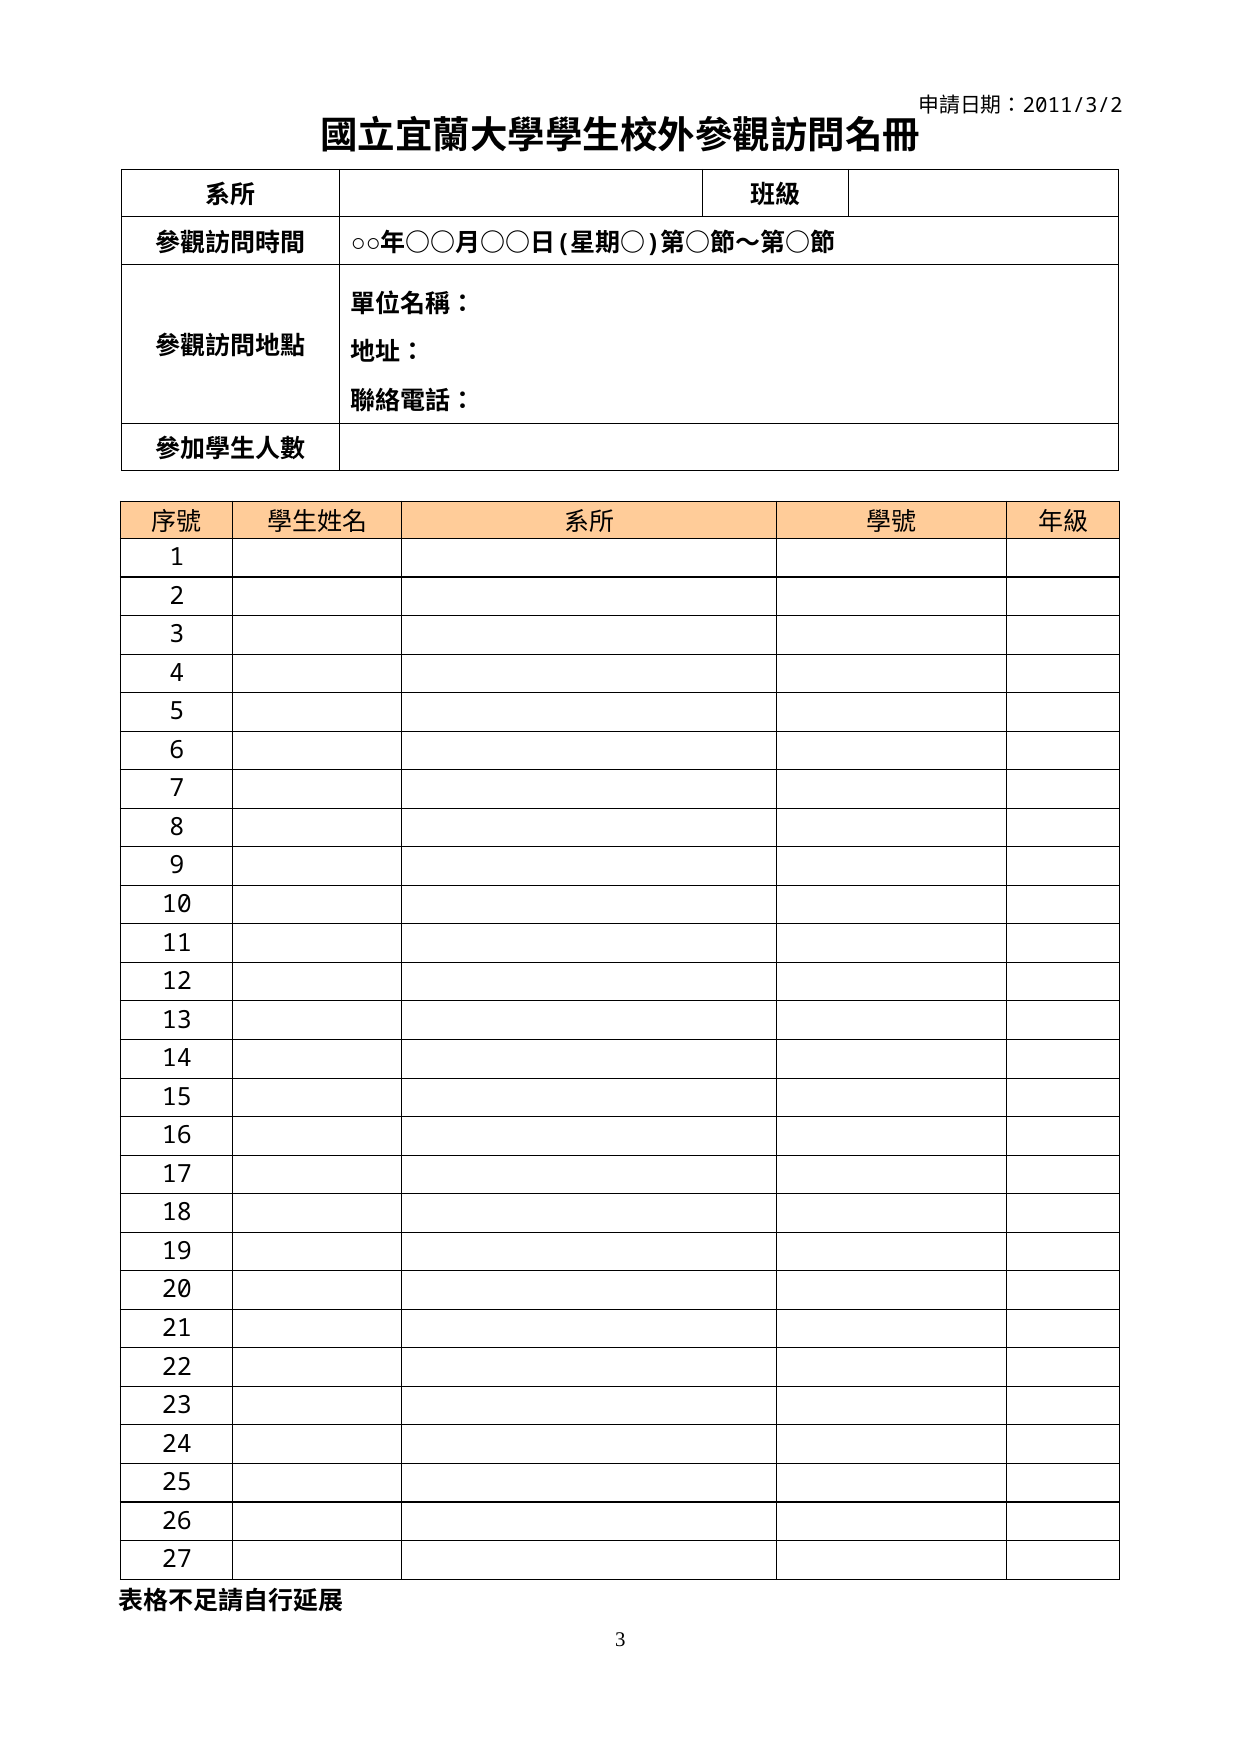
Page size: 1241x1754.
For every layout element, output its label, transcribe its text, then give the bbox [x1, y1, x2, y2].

table_header 學生姓名 [233, 502, 401, 538]
table_cell [1007, 1194, 1119, 1232]
table_cell [777, 1194, 1006, 1232]
table_cell [1007, 1310, 1119, 1347]
table_cell 7 [121, 770, 232, 808]
table_cell [1007, 886, 1119, 923]
table_cell [1007, 1387, 1119, 1424]
table_cell [777, 693, 1006, 731]
table_header 年級 [1007, 502, 1119, 538]
table_cell [233, 732, 401, 769]
table_cell [777, 616, 1006, 653]
table_cell [233, 1310, 401, 1347]
table_cell [233, 539, 401, 576]
table_cell [233, 1425, 401, 1463]
table_header 學號 [777, 502, 1006, 538]
table_cell [777, 1079, 1006, 1116]
table_cell [402, 1541, 776, 1578]
table_cell [233, 693, 401, 731]
table_cell [402, 1464, 776, 1501]
table_cell [402, 655, 776, 692]
table_cell [402, 886, 776, 923]
table_cell 8 [121, 809, 232, 846]
table_cell 6 [121, 732, 232, 769]
table_cell [777, 1387, 1006, 1424]
table_cell [777, 886, 1006, 923]
table_cell [233, 886, 401, 923]
table_cell [402, 1040, 776, 1077]
table_cell [1007, 770, 1119, 808]
table_cell [777, 1271, 1006, 1309]
table_cell 12 [121, 963, 232, 1000]
table_cell [402, 1117, 776, 1154]
table_cell [1007, 1348, 1119, 1386]
table_cell [777, 539, 1006, 576]
table_header 系所 [402, 502, 776, 538]
table_cell [402, 1348, 776, 1386]
table_cell [777, 1310, 1006, 1347]
table_cell 13 [121, 1001, 232, 1039]
table_cell [777, 1233, 1006, 1270]
table_cell [777, 1464, 1006, 1501]
text 表格不足請自行延展 [118, 1579, 1122, 1617]
table_cell [233, 1117, 401, 1154]
table_cell [233, 924, 401, 962]
table_cell 19 [121, 1233, 232, 1270]
table_cell [402, 847, 776, 885]
table_cell [402, 1001, 776, 1039]
table_cell 1 [121, 539, 232, 576]
table_cell 24 [121, 1425, 232, 1463]
table_cell [1007, 732, 1119, 769]
table_cell [233, 655, 401, 692]
table_cell [1007, 1503, 1119, 1540]
table_cell [233, 616, 401, 653]
table_cell [1007, 1040, 1119, 1077]
table_cell 23 [121, 1387, 232, 1424]
table_cell [777, 847, 1006, 885]
table_cell [777, 578, 1006, 615]
table_cell [777, 963, 1006, 1000]
table_cell [1007, 1079, 1119, 1116]
table_cell [1007, 1425, 1119, 1463]
table_cell 14 [121, 1040, 232, 1077]
table_cell [233, 770, 401, 808]
table_cell [777, 1348, 1006, 1386]
table_header 序號 [121, 502, 232, 538]
table_cell [1007, 1233, 1119, 1270]
table_cell [402, 1079, 776, 1116]
table_cell [777, 809, 1006, 846]
table_cell [233, 1464, 401, 1501]
table_cell [402, 1387, 776, 1424]
table_cell 10 [121, 886, 232, 923]
table_cell [233, 1271, 401, 1309]
table_cell 18 [121, 1194, 232, 1232]
table_cell [777, 1117, 1006, 1154]
table_cell 15 [121, 1079, 232, 1116]
table_cell 5 [121, 693, 232, 731]
table_cell [402, 1156, 776, 1193]
table_cell [1007, 847, 1119, 885]
table_cell [402, 1310, 776, 1347]
table_cell [777, 1001, 1006, 1039]
table_cell [402, 1271, 776, 1309]
table_cell [233, 847, 401, 885]
table_cell [1007, 1271, 1119, 1309]
table_cell [402, 1194, 776, 1232]
table_cell 26 [121, 1503, 232, 1540]
table_cell [233, 1156, 401, 1193]
table_cell [233, 1348, 401, 1386]
table_cell [777, 1156, 1006, 1193]
table_cell [1007, 616, 1119, 653]
table_cell [1007, 1156, 1119, 1193]
table_cell [777, 1503, 1006, 1540]
table_cell [233, 1194, 401, 1232]
table_cell [402, 539, 776, 576]
table_cell 22 [121, 1348, 232, 1386]
table_cell [777, 924, 1006, 962]
table_cell [402, 693, 776, 731]
table_cell [777, 1040, 1006, 1077]
table_cell [402, 732, 776, 769]
table_cell 20 [121, 1271, 232, 1309]
table_cell [1007, 924, 1119, 962]
table_cell [1007, 655, 1119, 692]
table_cell [402, 770, 776, 808]
table_cell [402, 924, 776, 962]
table_cell [1007, 1117, 1119, 1154]
table_cell [402, 578, 776, 615]
table_cell [233, 1040, 401, 1077]
table_cell [233, 1503, 401, 1540]
table_cell 9 [121, 847, 232, 885]
table_cell [402, 616, 776, 653]
table_cell [233, 1541, 401, 1578]
table_cell [233, 1233, 401, 1270]
table_cell 17 [121, 1156, 232, 1193]
table_cell [233, 1079, 401, 1116]
table_cell [402, 809, 776, 846]
table_cell [402, 1425, 776, 1463]
table_cell [1007, 809, 1119, 846]
table_cell 4 [121, 655, 232, 692]
table_cell [402, 963, 776, 1000]
table_cell [777, 655, 1006, 692]
table_cell [233, 809, 401, 846]
table_cell [1007, 539, 1119, 576]
table_cell 11 [121, 924, 232, 962]
table_cell [1007, 1541, 1119, 1578]
table_cell 16 [121, 1117, 232, 1154]
table_cell [233, 578, 401, 615]
table_cell [777, 1541, 1006, 1578]
table_cell [1007, 693, 1119, 731]
table_cell [233, 1001, 401, 1039]
table_cell 25 [121, 1464, 232, 1501]
table_cell [1007, 1001, 1119, 1039]
table_cell [1007, 963, 1119, 1000]
table_cell [777, 1425, 1006, 1463]
table_cell [402, 1233, 776, 1270]
table_cell 27 [121, 1541, 232, 1578]
table_cell [233, 963, 401, 1000]
table_cell 2 [121, 578, 232, 615]
table_cell [233, 1387, 401, 1424]
table_cell [1007, 1464, 1119, 1501]
table_cell [777, 770, 1006, 808]
table_cell [777, 732, 1006, 769]
table_cell [402, 1503, 776, 1540]
table_cell [1007, 578, 1119, 615]
table_cell 3 [121, 616, 232, 653]
table_cell 21 [121, 1310, 232, 1347]
